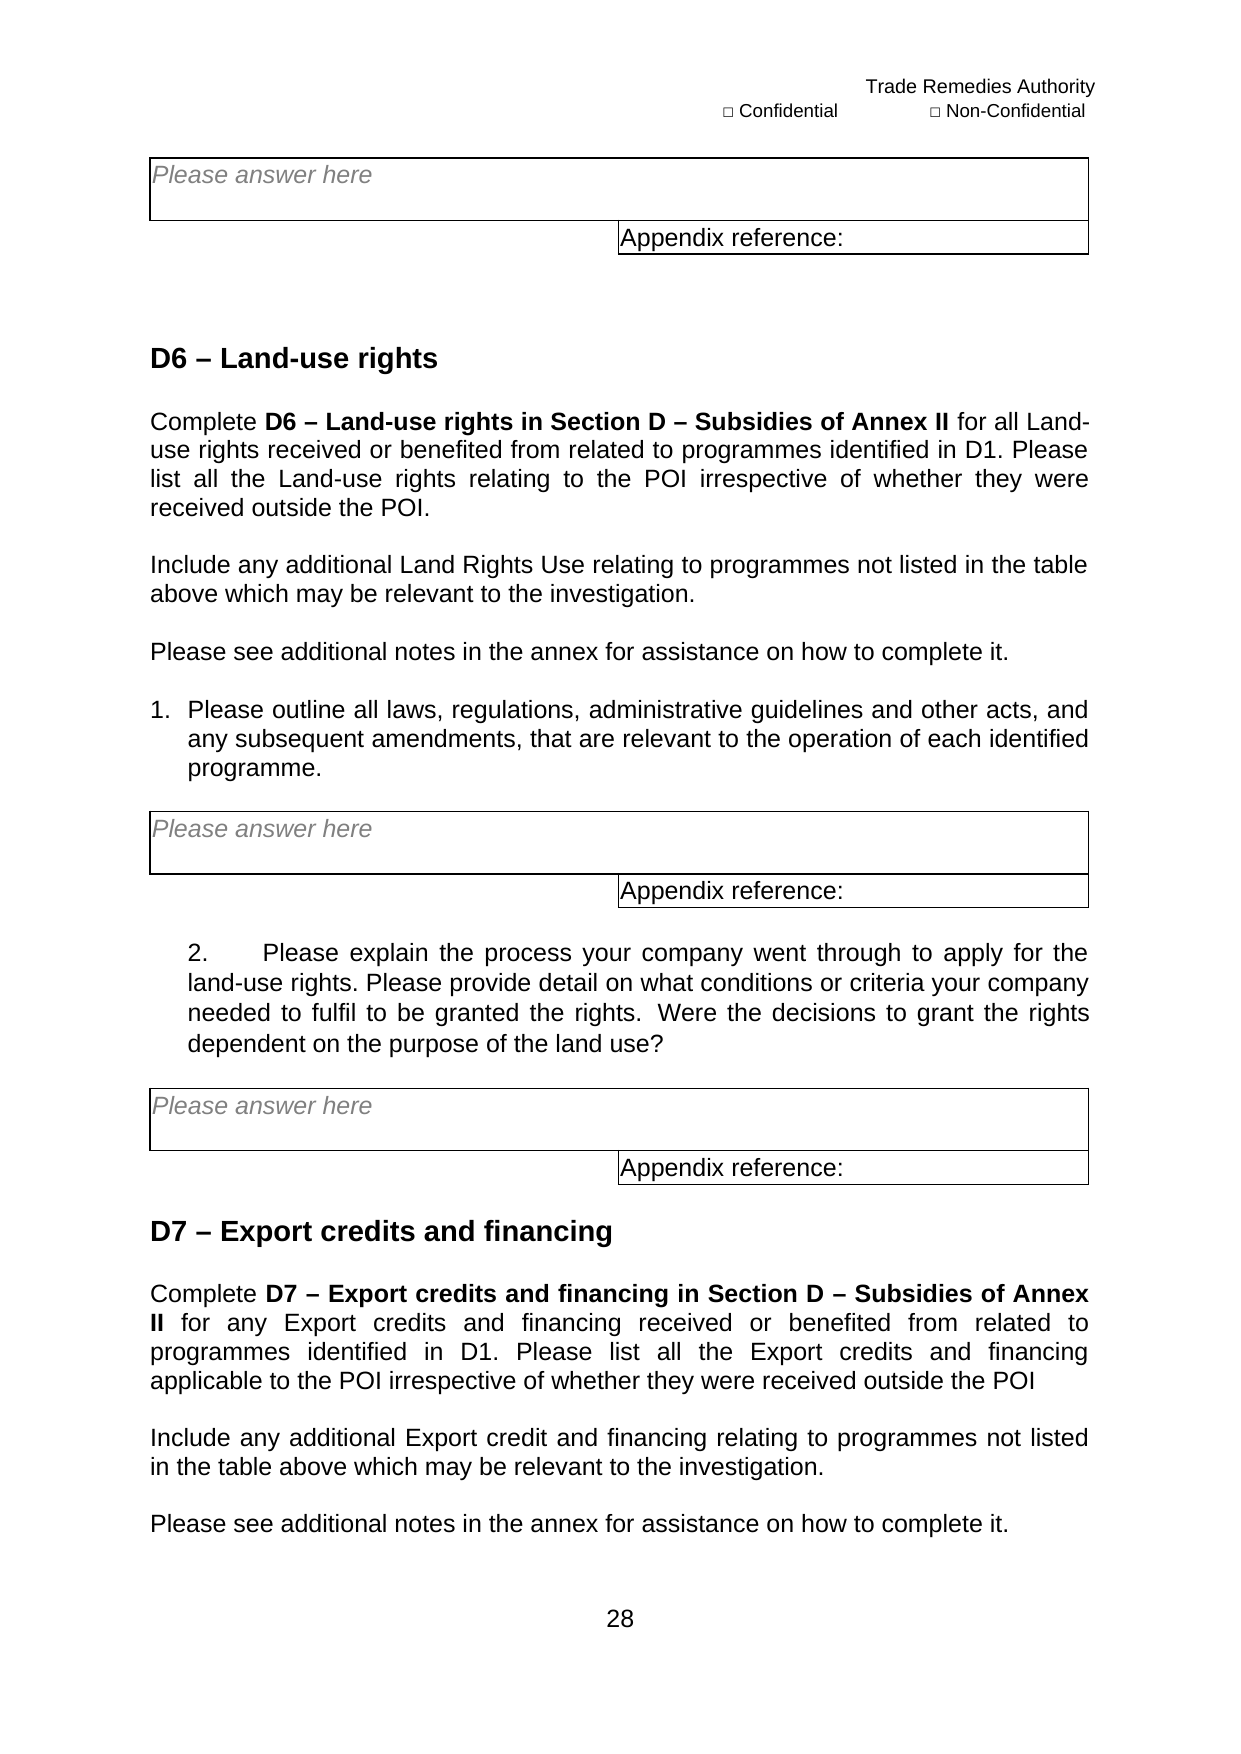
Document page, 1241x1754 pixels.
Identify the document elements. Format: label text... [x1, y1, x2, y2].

text Please see additional notes in the annex for assistance on how to complete it. [150, 637, 1090, 665]
text Complete D6 – Land-use rights in Section D – Subsidies of Annex II for all Land-use rights received or benefited from related to programmes identified in D1. Please list all the Land-use rights relating to the POI irrespective of whether they were received outside the POI. [150, 407, 1090, 522]
subtitle D6 – Land-use rights [150, 341, 1090, 374]
text Include any additional Export credit and financing relating to programmes not listed in the table above which may be relevant to the investigation. [150, 1423, 1090, 1481]
text Complete D7 – Export credits and financing in Section D – Subsidies of Annex II for any Export credits and financing received or benefited from related to programmes identified in D1. Please list all the Export credits and financing applicable to the POI irrespective of whether they were received outside the POI [150, 1279, 1090, 1394]
table_header Please answer here [151, 159, 1088, 219]
table_cell [150, 1151, 618, 1183]
table_cell [150, 875, 618, 907]
text Include any additional Land Rights Use relating to programmes not listed in the table above which may be relevant to the investigation. [150, 550, 1090, 608]
list Please outline all laws, regulations, administrative guidelines and other acts, and any subsequent amendments, that are relevant to the operation of each identified programme. [150, 696, 1090, 782]
text Please see additional notes in the annex for assistance on how to complete it. [150, 1509, 1090, 1538]
table_header Please answer here [151, 812, 1088, 873]
table_cell Appendix reference: [619, 221, 1088, 253]
table_header Please answer here [151, 1089, 1088, 1150]
table_cell [150, 221, 618, 253]
subtitle D7 – Export credits and financing [150, 1214, 1090, 1247]
list Please explain the process your company went through to apply for the land-use rights. Please provide detail on what conditions or criteria your company needed to fulfil to be granted the rights. Were the decisions to grant the rights dependent on the purpose of the land use? [187, 938, 1090, 1057]
table_cell Appendix reference: [619, 1151, 1088, 1183]
table_cell Appendix reference: [619, 875, 1088, 907]
